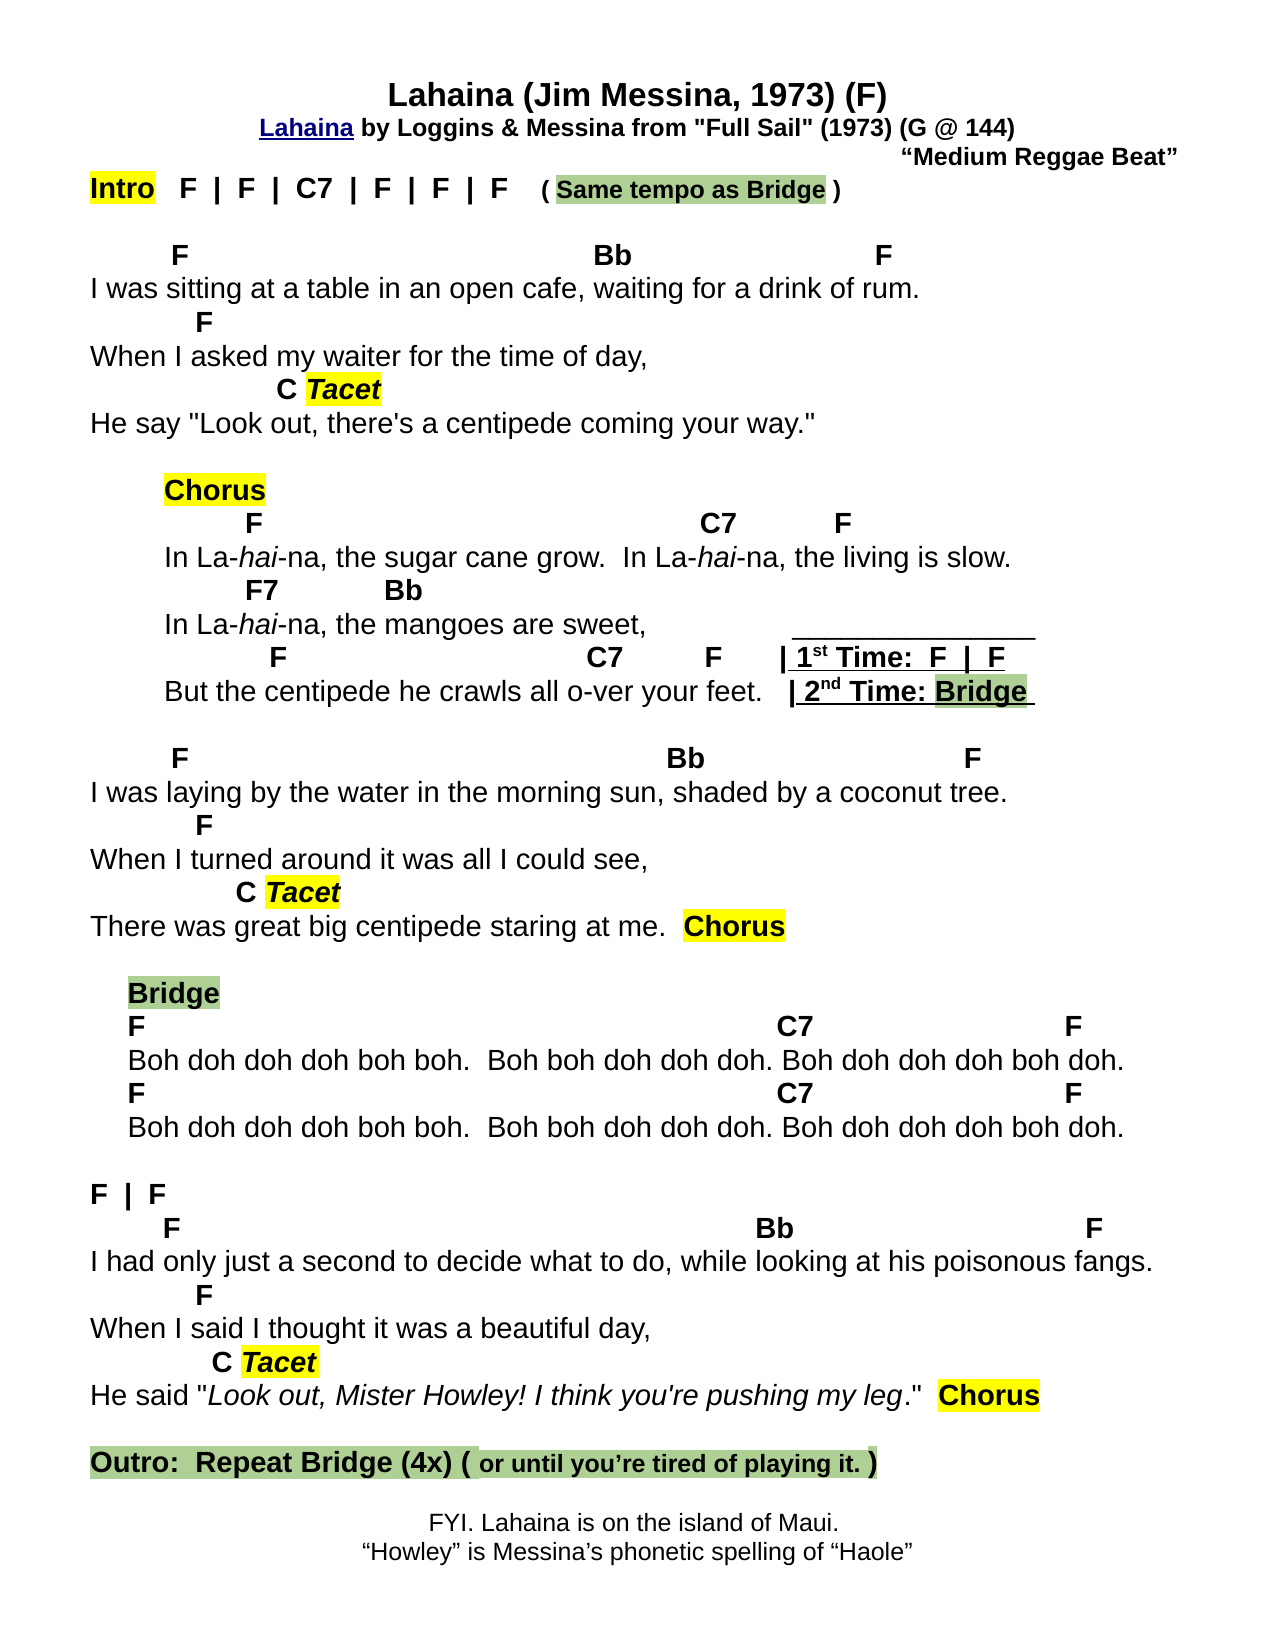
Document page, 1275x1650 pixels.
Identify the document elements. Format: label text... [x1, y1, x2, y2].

text Lahaina by Loggins & Messina from "Full Sail" (1973) (G @ 144) [90, 113, 1185, 142]
text “Medium Reggae Beat” [90, 142, 1185, 171]
text F Bb F [90, 741, 1185, 775]
text F | F [90, 1177, 1185, 1211]
text F [90, 1278, 1185, 1311]
text F C7 F | 1st Time: F | F [164, 641, 1185, 674]
text He say "Look out, there's a centipede coming your way." [90, 406, 1185, 439]
text F Bb F [90, 1211, 1185, 1244]
text There was great big centipede staring at me. Chorus [90, 909, 1185, 942]
text Boh doh doh doh boh boh. Boh boh doh doh doh. Boh doh doh doh boh doh. [127, 1043, 1185, 1077]
text He said "Look out, Mister Howley! I think you're pushing my leg." Chorus [90, 1378, 1185, 1412]
text F7 Bb [164, 573, 1185, 607]
text But the centipede he crawls all o-ver your feet. | 2nd Time: Bridge [164, 674, 1185, 708]
text C Tacet [90, 875, 1185, 909]
text Bridge [127, 976, 1185, 1009]
text F [90, 305, 1185, 339]
text In La-hai-na, the mangoes are sweet, _______________ [164, 607, 1185, 641]
text C Tacet [90, 1345, 1185, 1378]
text When I turned around it was all I could see, [90, 842, 1185, 875]
text Chorus [164, 473, 1185, 506]
text I was sitting at a table in an open cafe, waiting for a drink of rum. [90, 272, 1185, 305]
text F Bb F [90, 238, 1185, 272]
text I had only just a second to decide what to do, while looking at his poisonous fangs. [90, 1244, 1185, 1278]
text F [90, 808, 1185, 842]
text I was laying by the water in the morning sun, shaded by a coconut tree. [90, 775, 1185, 808]
text Boh doh doh doh boh boh. Boh boh doh doh doh. Boh doh doh doh boh doh. [127, 1110, 1185, 1144]
text F C7 F [127, 1077, 1185, 1110]
text F C7 F [164, 506, 1185, 540]
text Lahaina (Jim Messina, 1973) (F) [90, 75, 1185, 113]
text In La-hai-na, the sugar cane grow. In La-hai-na, the living is slow. [164, 540, 1185, 573]
text When I asked my waiter for the time of day, [90, 339, 1185, 372]
text Outro: Repeat Bridge (4x) ( or until you’re tired of playing it. ) [90, 1446, 1185, 1479]
text When I said I thought it was a beautiful day, [90, 1311, 1185, 1345]
text Intro F | F | C7 | F | F | F ( Same tempo as Bridge ) [90, 171, 1185, 204]
text F C7 F [127, 1009, 1185, 1043]
text FYI. Lahaina is on the island of Maui. “Howley” is Messina’s phonetic spelling of “Haole” [90, 1508, 1185, 1565]
text C Tacet [90, 372, 1185, 406]
